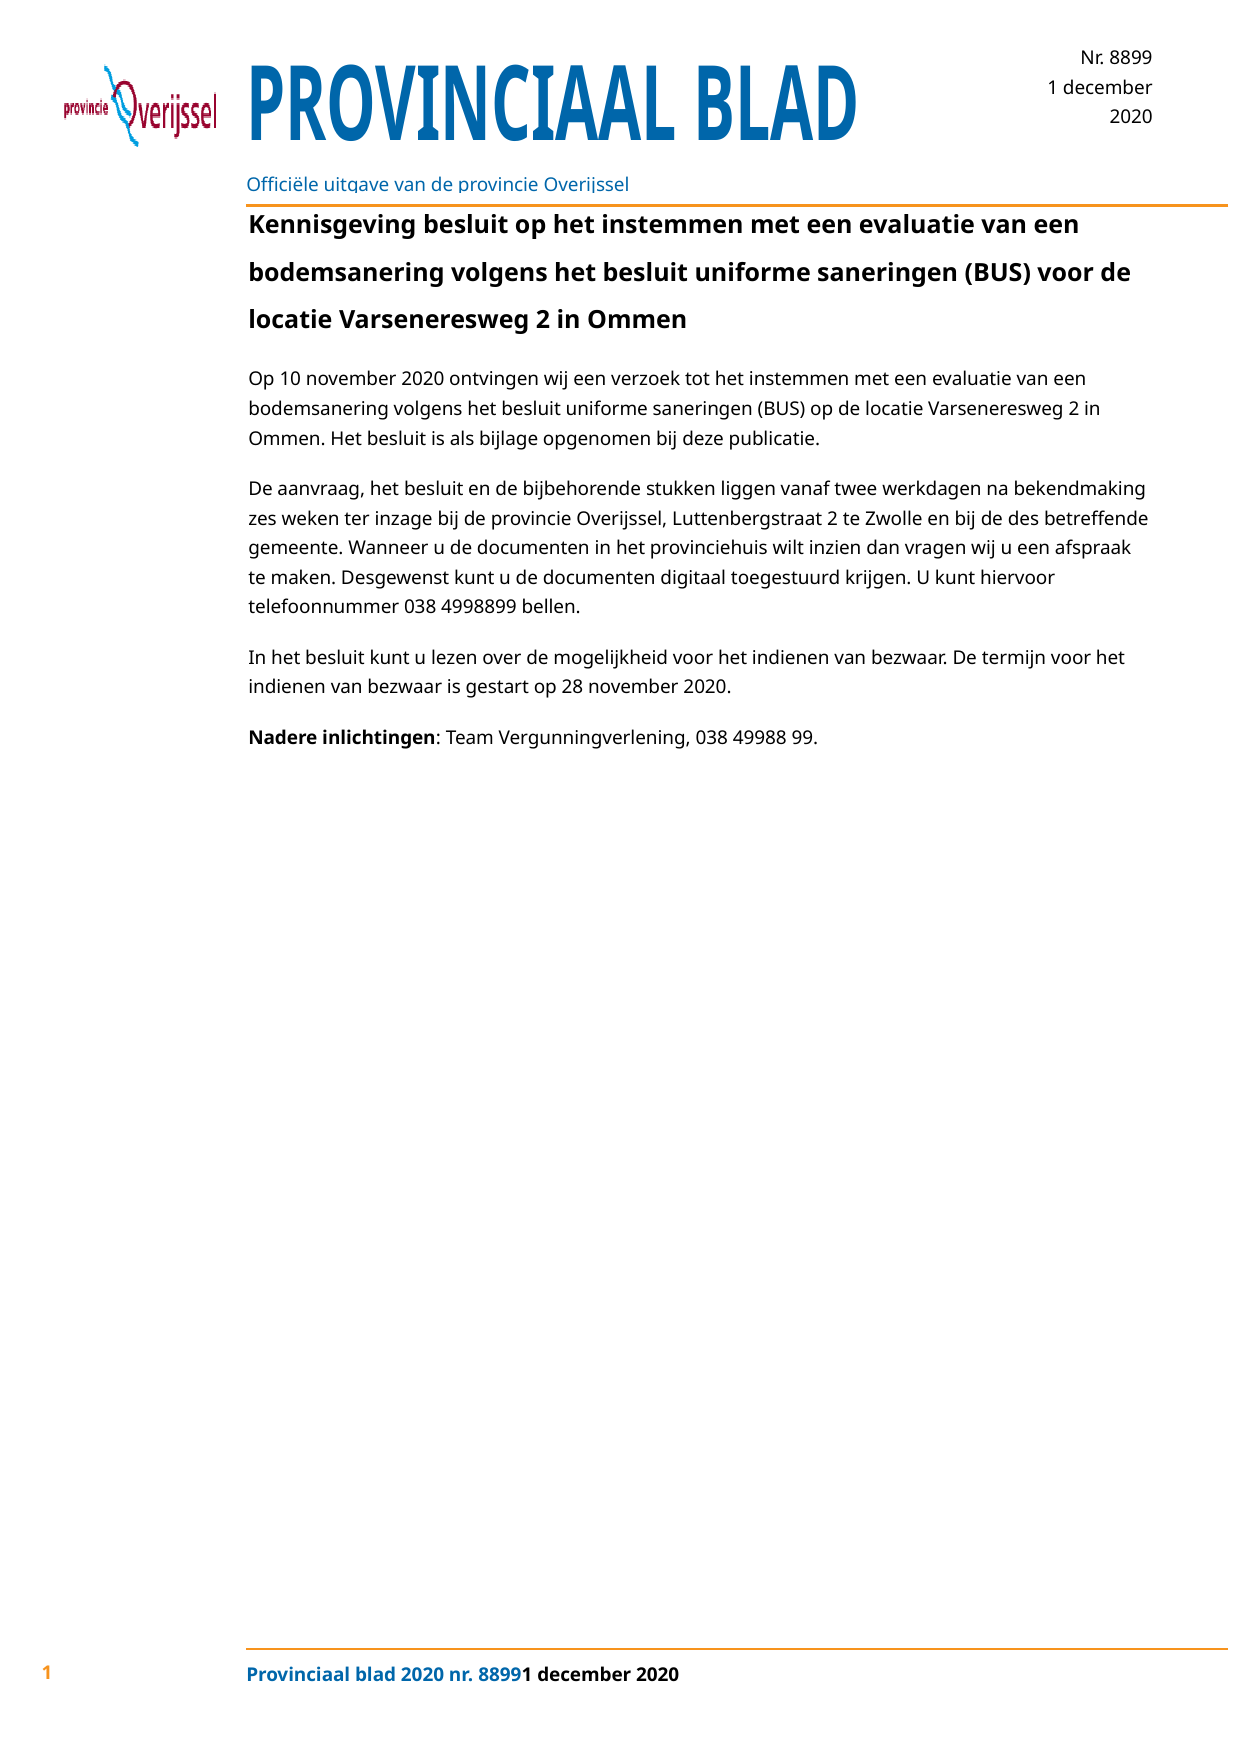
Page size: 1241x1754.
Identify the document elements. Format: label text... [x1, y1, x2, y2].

text Nadere inlichtingen: Team Vergunningverlening, 038 49988 99. [248, 724, 1152, 749]
picture [41, 47, 231, 172]
text De aanvraag, het besluit en de bijbehorende stukken liggen vanaf twee werkdagen na bekendmaking zes weken ter inzage bij de provincie Overijssel, Luttenbergstraat 2 te Zwolle en bij de des betreffende gemeente. Wanneer u de documenten in het provinciehuis wilt inzien dan vragen wij u een afspraak te maken. Desgewenst kunt u de documenten digitaal toegestuurd krijgen. U kunt hiervoor telefoonnummer 038 4998899 bellen. [248, 475, 1152, 619]
text In het besluit kunt u lezen over de mogelijkheid voor het indienen van bezwaar. De termijn voor het indienen van bezwaar is gestart op 28 november 2020. [248, 644, 1152, 699]
text Op 10 november 2020 ontvingen wij een verzoek tot het instemmen met een evaluatie van een bodemsanering volgens het besluit uniforme saneringen (BUS) op de locatie Varseneresweg 2 in Ommen. Het besluit is als bijlage opgenomen bij deze publicatie. [248, 366, 1152, 450]
text Kennisgeving besluit op het instemmen met een evaluatie van een bodemsanering volgens het besluit uniforme saneringen (BUS) voor de locatie Varseneresweg 2 in Ommen [248, 207, 1152, 336]
